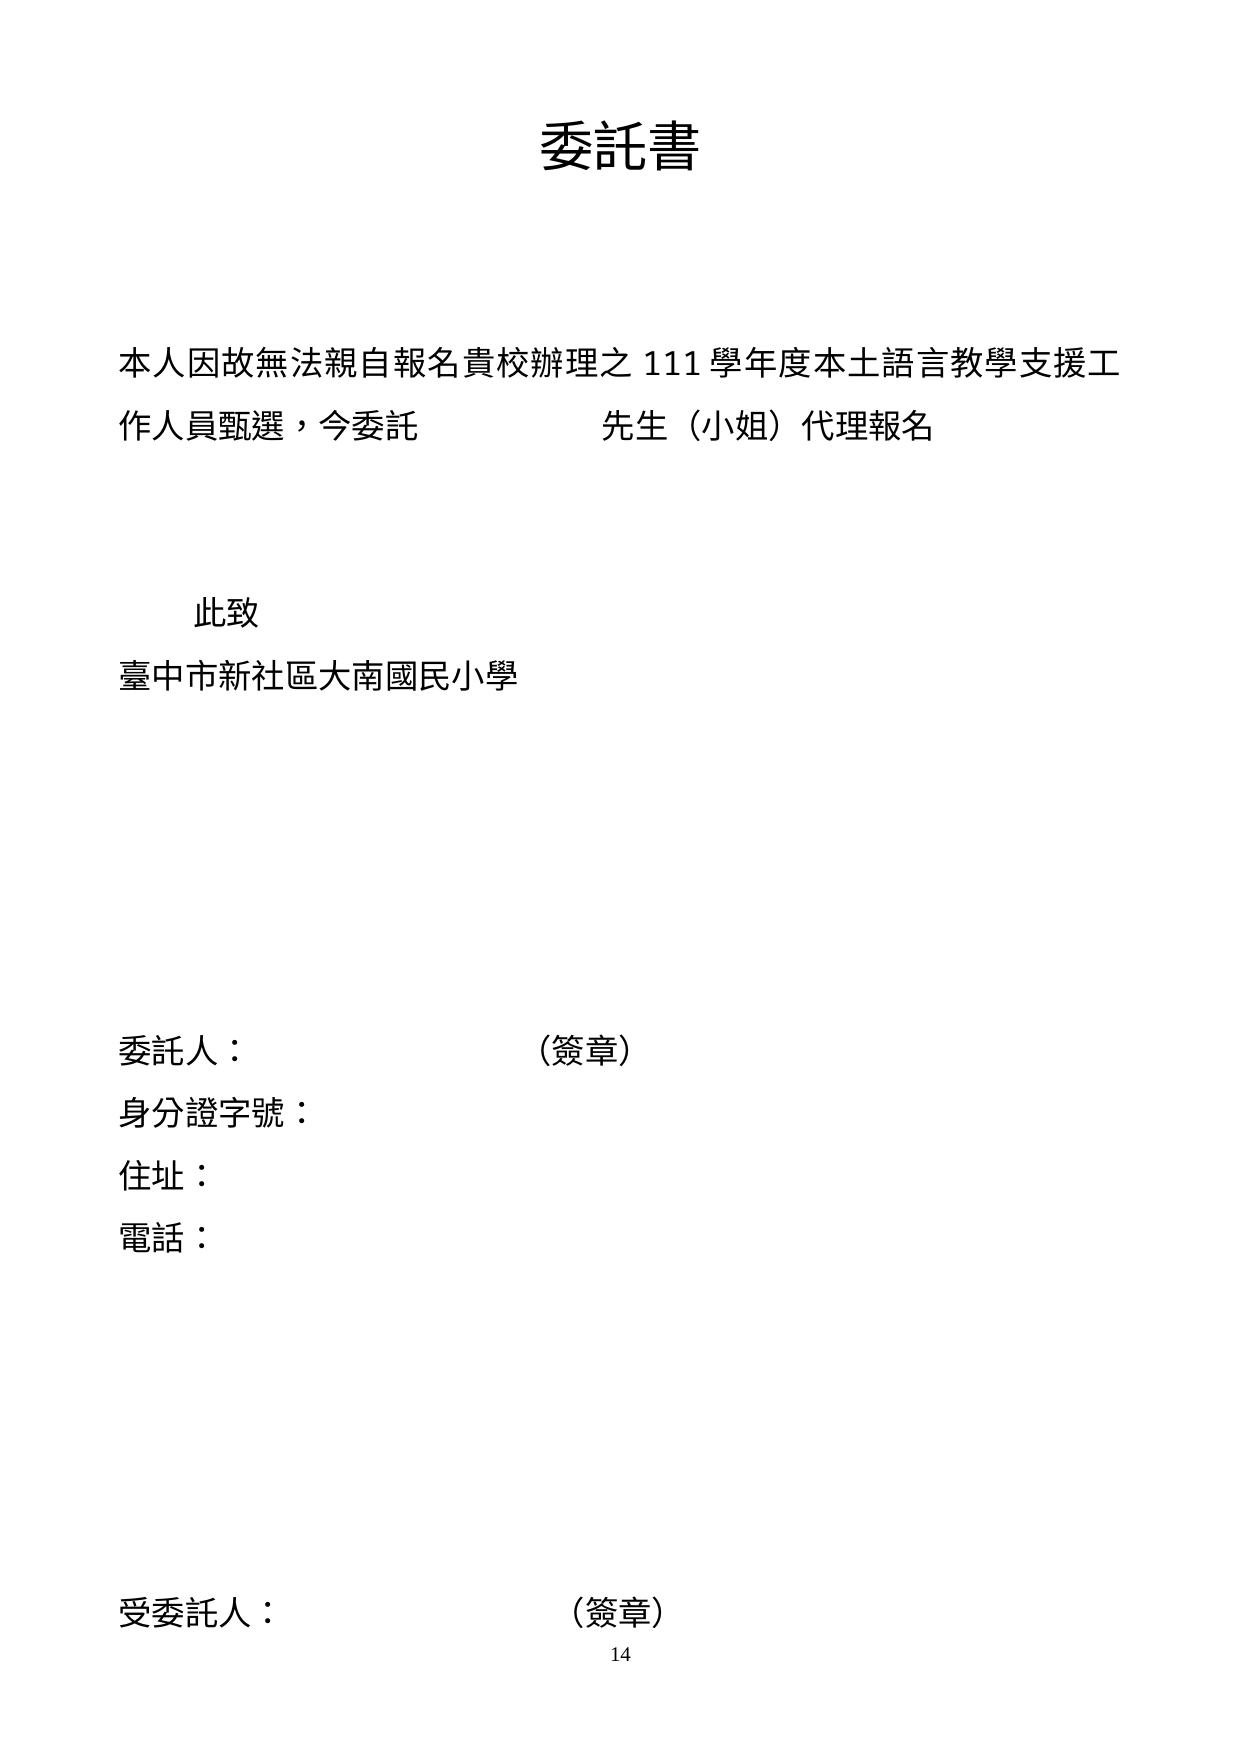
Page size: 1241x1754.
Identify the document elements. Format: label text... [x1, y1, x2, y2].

text 電話： [118, 1194, 1122, 1257]
text 委託人： （簽章） [118, 1007, 1122, 1069]
text 本人因故無法親自報名貴校辦理之111學年度本土語言教學支援工作人員甄選，今委託 先生（小姐）代理報名 [118, 319, 1122, 444]
text 受委託人： （簽章） [118, 1569, 1122, 1632]
text 身分證字號： [118, 1069, 1122, 1132]
text 住址： [118, 1132, 1122, 1194]
text 臺中市新社區大南國民小學 [118, 632, 1122, 694]
text 此致 [118, 569, 1122, 632]
text 委託書 [118, 69, 1122, 194]
